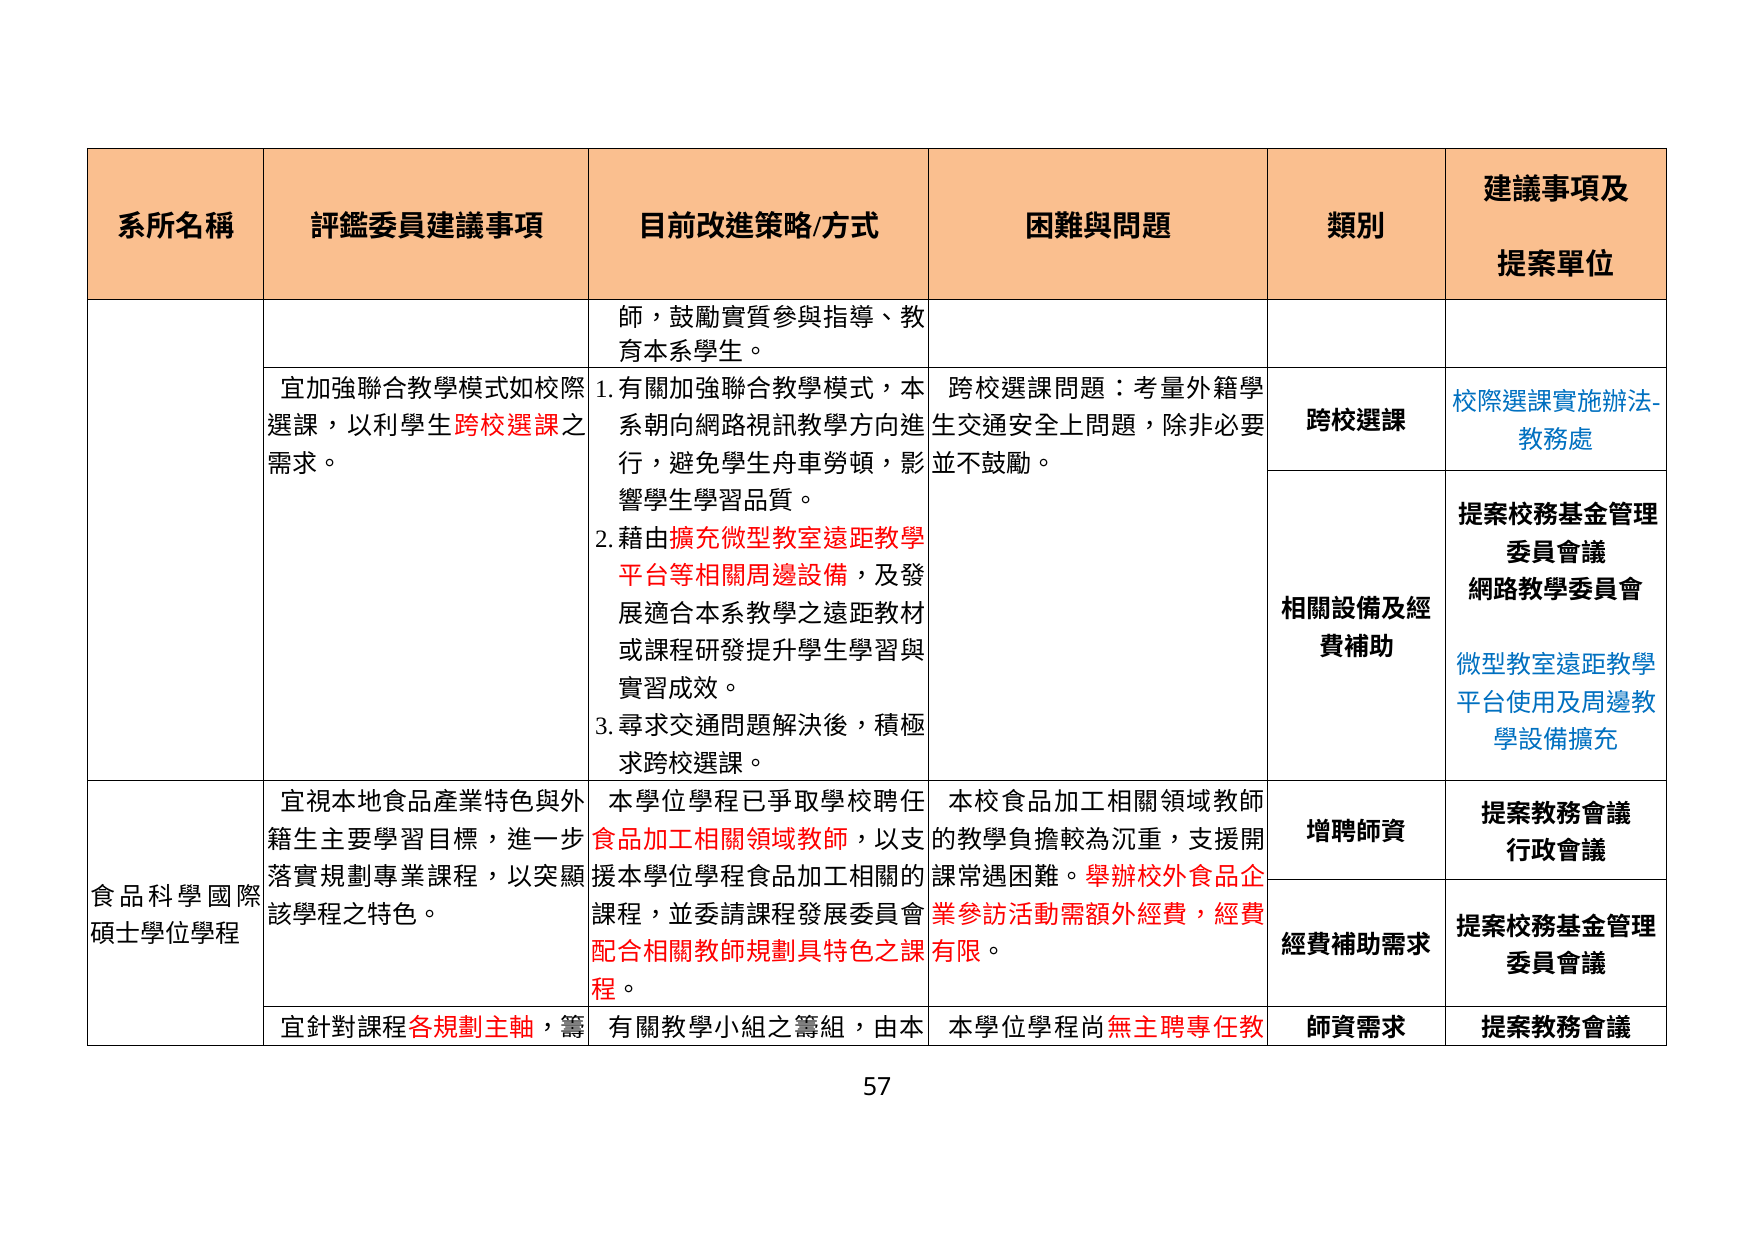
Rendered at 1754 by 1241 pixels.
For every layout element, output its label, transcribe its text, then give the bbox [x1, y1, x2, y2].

table_cell 相關設備及經費補助 [1268, 471, 1445, 780]
table_cell 食品科學國際碩士學位學程 [88, 781, 263, 1045]
table_cell [1268, 300, 1445, 367]
table_cell 師資需求 [1268, 1007, 1445, 1045]
table_cell 本學位學程尚無主聘專任教 [929, 1007, 1267, 1045]
table_cell 跨校選課問題：考量外籍學生交通安全上問題，除非必要並不鼓勵。 [929, 368, 1267, 780]
table_cell 有關加強聯合教學模式，本系朝向網路視訊教學方向進行，避免學生舟車勞頓，影響學生學習品質。 藉由擴充微型教室遠距教學平台等相關周邊設備，及發展適合本系教學之遠距教材或課程研發提升學生學習與實習成效。 尋求交通問題解決後，積極求跨校選課。 [589, 368, 928, 780]
table_cell 提案校務基金管理委員會議 [1446, 880, 1666, 1006]
table_header 系所名稱 [88, 149, 263, 299]
table_cell 熱帶農業暨國際合作系(所) 熱帶農業暨國際合作系(所) [88, 300, 263, 780]
table_cell 宜針對課程各規劃主軸，籌 [264, 1007, 588, 1045]
table_cell 跨校選課 [1268, 368, 1445, 470]
table_cell 提案教務會議 [1446, 1007, 1666, 1045]
table_cell [264, 300, 588, 367]
table_header 建議事項及 提案單位 [1446, 149, 1666, 299]
table_cell 有關教學小組之籌組，由本 [589, 1007, 928, 1045]
table_cell 師，鼓勵實質參與指導、教育本系學生。 [589, 300, 928, 367]
table_cell 宜加強聯合教學模式如校際選課，以利學生跨校選課之需求。 [264, 368, 588, 780]
table_header 目前改進策略/方式 [589, 149, 928, 299]
table_cell 經費補助需求 [1268, 880, 1445, 1006]
table_cell 校際選課實施辦法-教務處 [1446, 368, 1666, 470]
table_header 類別 [1268, 149, 1445, 299]
table_cell 本學位學程已爭取學校聘任食品加工相關領域教師，以支援本學位學程食品加工相關的課程，並委請課程發展委員會配合相關教師規劃具特色之課程。 [589, 781, 928, 1006]
table_cell 宜視本地食品產業特色與外籍生主要學習目標，進一步落實規劃專業課程，以突顯該學程之特色。 [264, 781, 588, 1006]
table_header 評鑑委員建議事項 [264, 149, 588, 299]
table_cell 提案教務會議 行政會議 [1446, 781, 1666, 879]
table_cell 本校食品加工相關領域教師的教學負擔較為沉重，支援開課常遇困難。舉辦校外食品企業參訪活動需額外經費，經費有限。 [929, 781, 1267, 1006]
table_cell 提案校務基金管理委員會議 網路教學委員會 微型教室遠距教學平台使用及周邊教學設備擴充 [1446, 471, 1666, 780]
table_header 困難與問題 [929, 149, 1267, 299]
table_cell [1446, 300, 1666, 367]
table_cell 增聘師資 [1268, 781, 1445, 879]
table_cell [929, 300, 1267, 367]
